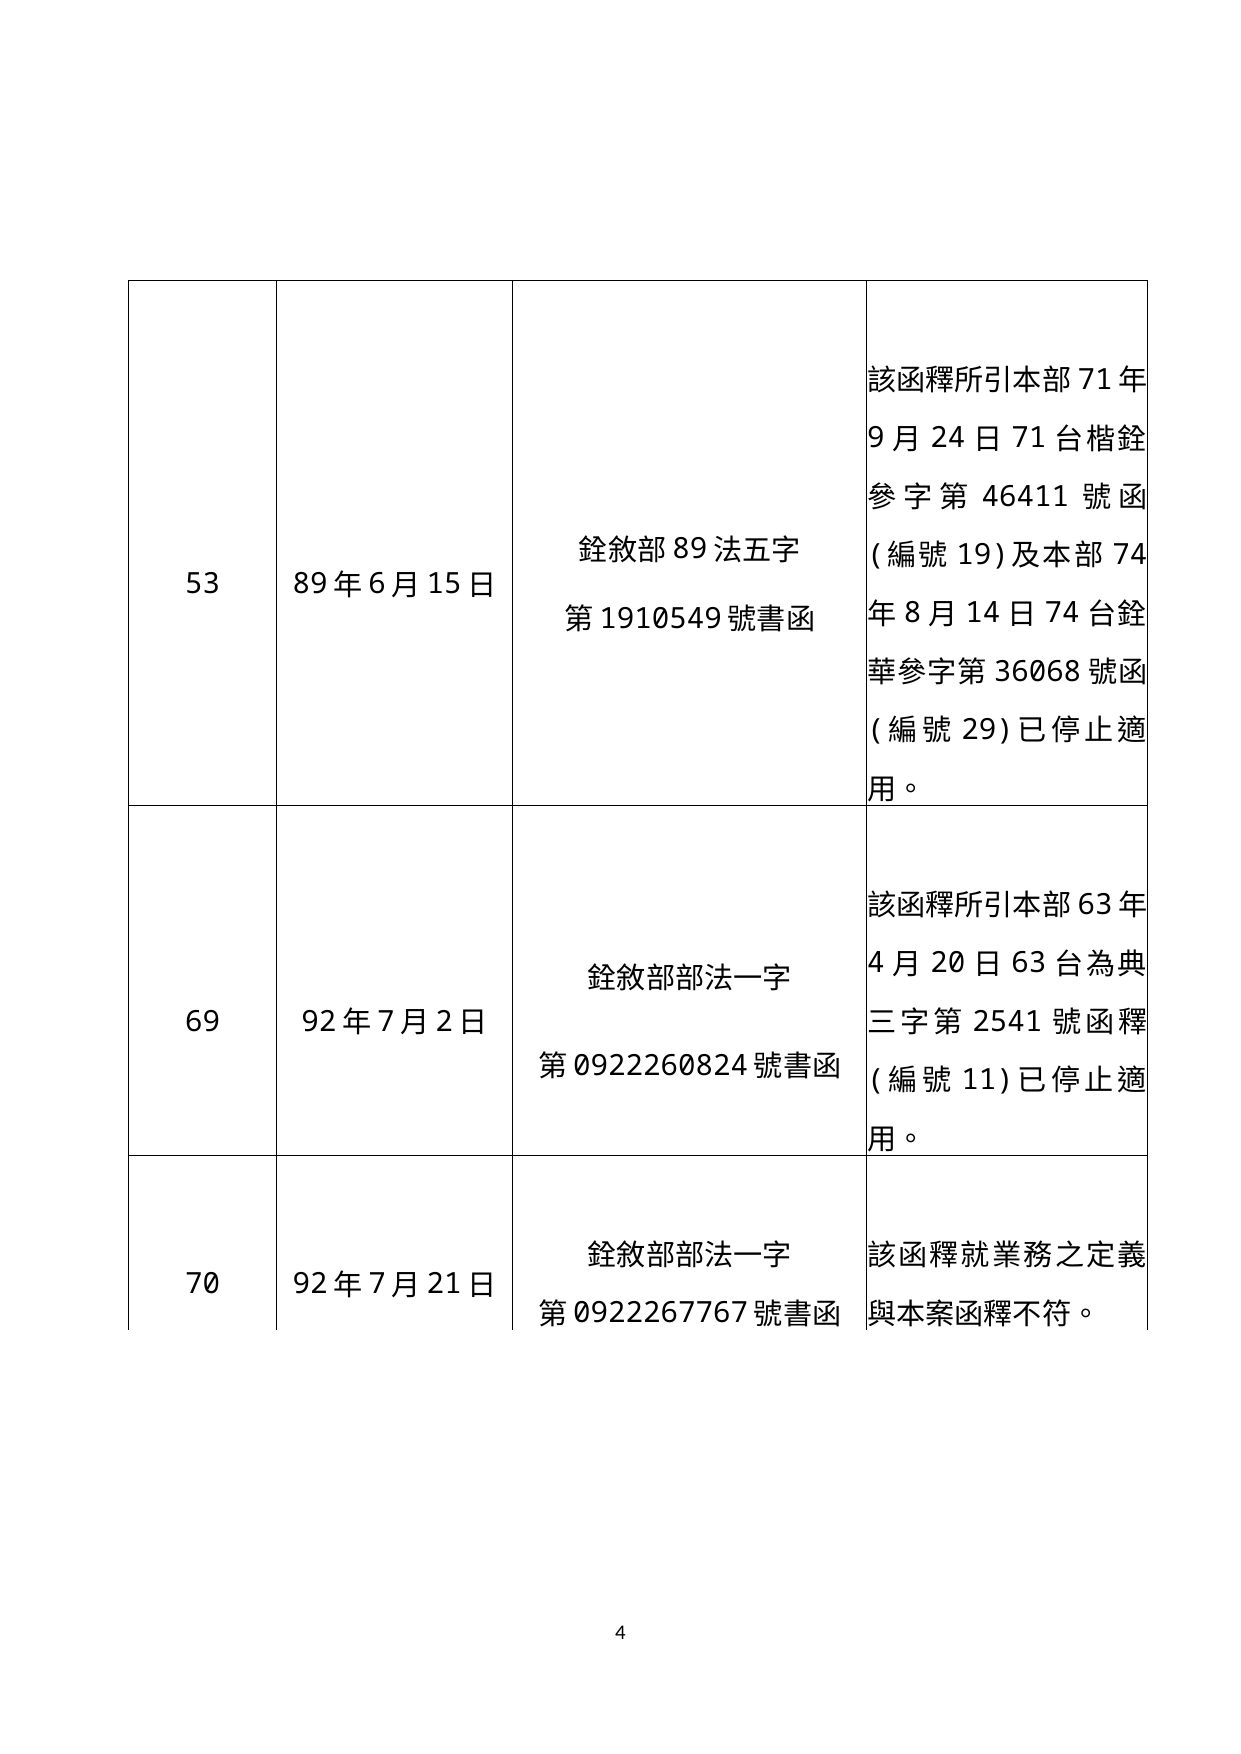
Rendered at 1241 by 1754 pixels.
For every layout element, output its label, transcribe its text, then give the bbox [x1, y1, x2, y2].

table_cell 69 [129, 806, 276, 1155]
table_cell 該函釋所引本部71年9月24日71台楷銓參字第46411號函(編號19)及本部74年8月14日74台銓華參字第36068號函(編號29)已停止適用。 [867, 281, 1147, 805]
table_cell 89年6月15日 [277, 281, 512, 805]
table_cell 銓敘部部法一字 第0922267767號書函 [513, 1156, 866, 1330]
table_cell 92年7月21日 [277, 1156, 512, 1330]
table_cell 該函釋所引本部63年4月20日63台為典三字第2541號函釋(編號11)已停止適用。 [867, 806, 1147, 1155]
table_cell 銓敘部89法五字 第1910549號書函 [513, 281, 866, 805]
table_cell 53 [129, 281, 276, 805]
table_cell 92年7月2日 [277, 806, 512, 1155]
table_cell 銓敘部部法一字 第0922260824號書函 [513, 806, 866, 1155]
table_cell 該函釋就業務之定義與本案函釋不符。 [867, 1156, 1147, 1330]
table_cell 70 [129, 1156, 276, 1330]
